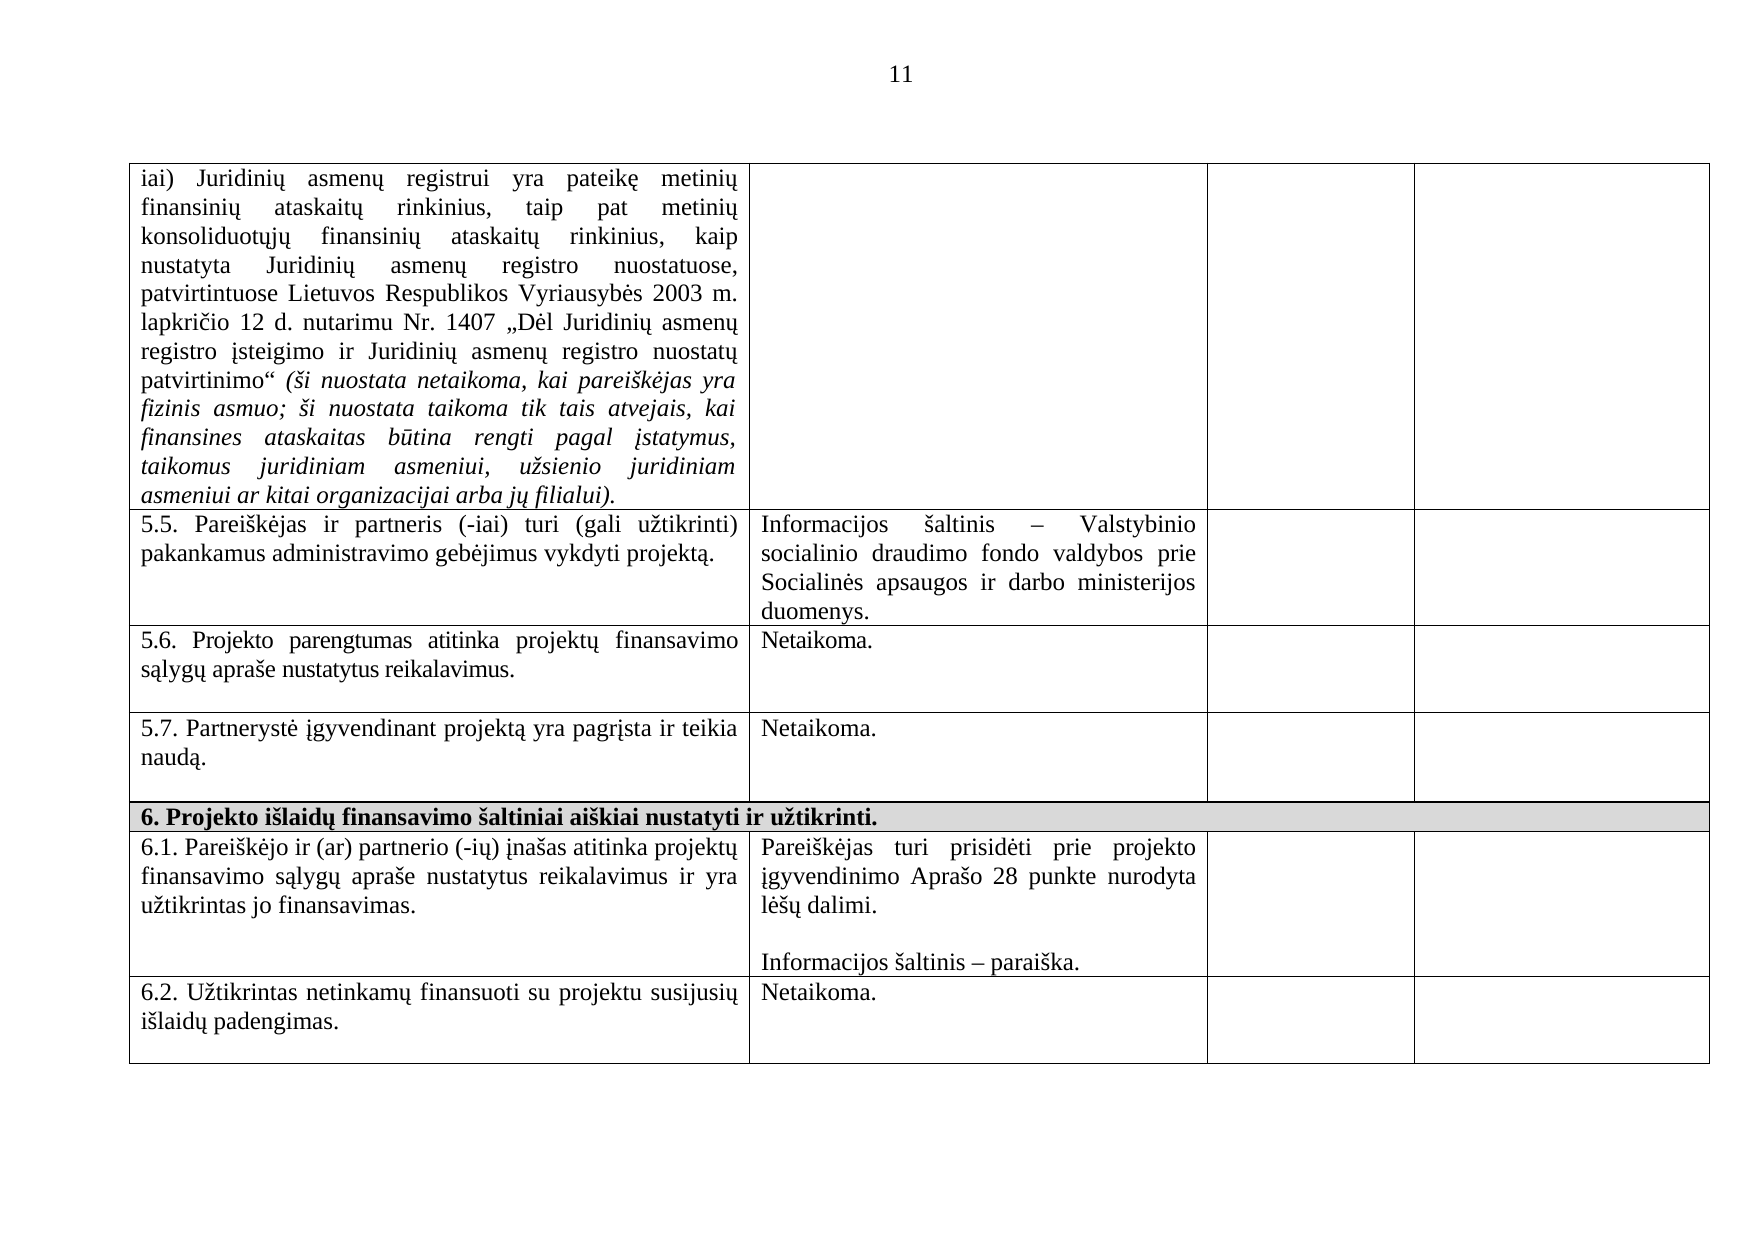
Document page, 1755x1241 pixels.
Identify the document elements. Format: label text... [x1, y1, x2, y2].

table_cell [1415, 626, 1709, 712]
table_cell 5.5. Pareiškėjas ir partneris (-iai) turi (gali užtikrinti) pakankamus administravimo gebėjimus vykdyti projektą. [130, 510, 749, 624]
table_cell [1208, 510, 1414, 624]
table_cell [1415, 977, 1709, 1063]
table_cell Pareiškėjas turi prisidėti prie projekto įgyvendinimo Aprašo 28 punkte nurodyta lėšų dalimi. Informacijos šaltinis – paraiška. [750, 832, 1207, 976]
table_cell [1415, 713, 1709, 801]
table_cell [1208, 626, 1414, 712]
table_cell 6. Projekto išlaidų finansavimo šaltiniai aiškiai nustatyti ir užtikrinti. [130, 803, 1709, 831]
table_cell Netaikoma. [750, 713, 1207, 801]
table_cell Netaikoma. [750, 977, 1207, 1063]
table_cell Netaikoma. [750, 626, 1207, 712]
table_cell [1208, 164, 1414, 508]
table_cell 6.1. Pareiškėjo ir (ar) partnerio (-ių) įnašas atitinka projektų finansavimo sąlygų apraše nustatytus reikalavimus ir yra užtikrintas jo finansavimas. [130, 832, 749, 976]
table_cell [750, 164, 1207, 508]
table_cell [1415, 164, 1709, 508]
table_cell [1208, 713, 1414, 801]
table_cell 5.6. Projekto parengtumas atitinka projektų finansavimo sąlygų apraše nustatytus reikalavimus. [130, 626, 749, 712]
table_cell [1415, 510, 1709, 624]
table_cell iai) Juridinių asmenų registrui yra pateikę metinių finansinių ataskaitų rinkinius, taip pat metinių konsoliduotųjų finansinių ataskaitų rinkinius, kaip nustatyta Juridinių asmenų registro nuostatuose, patvirtintuose Lietuvos Respublikos Vyriausybės 2003 m. lapkričio 12 d. nutarimu Nr. 1407 „Dėl Juridinių asmenų registro įsteigimo ir Juridinių asmenų registro nuostatų patvirtinimo“ (ši nuostata netaikoma, kai pareiškėjas yra fizinis asmuo; ši nuostata taikoma tik tais atvejais, kai finansines ataskaitas būtina rengti pagal įstatymus, taikomus juridiniam asmeniui, užsienio juridiniam asmeniui ar kitai organizacijai arba jų filialui). [130, 164, 749, 508]
table_cell Informacijos šaltinis – Valstybinio socialinio draudimo fondo valdybos prie Socialinės apsaugos ir darbo ministerijos duomenys. [750, 510, 1207, 624]
table_cell 6.2. Užtikrintas netinkamų finansuoti su projektu susijusių išlaidų padengimas. [130, 977, 749, 1063]
table_cell 5.7. Partnerystė įgyvendinant projektą yra pagrįsta ir teikia naudą. [130, 713, 749, 801]
table_cell [1208, 977, 1414, 1063]
table_cell [1208, 832, 1414, 976]
table_cell [1415, 832, 1709, 976]
